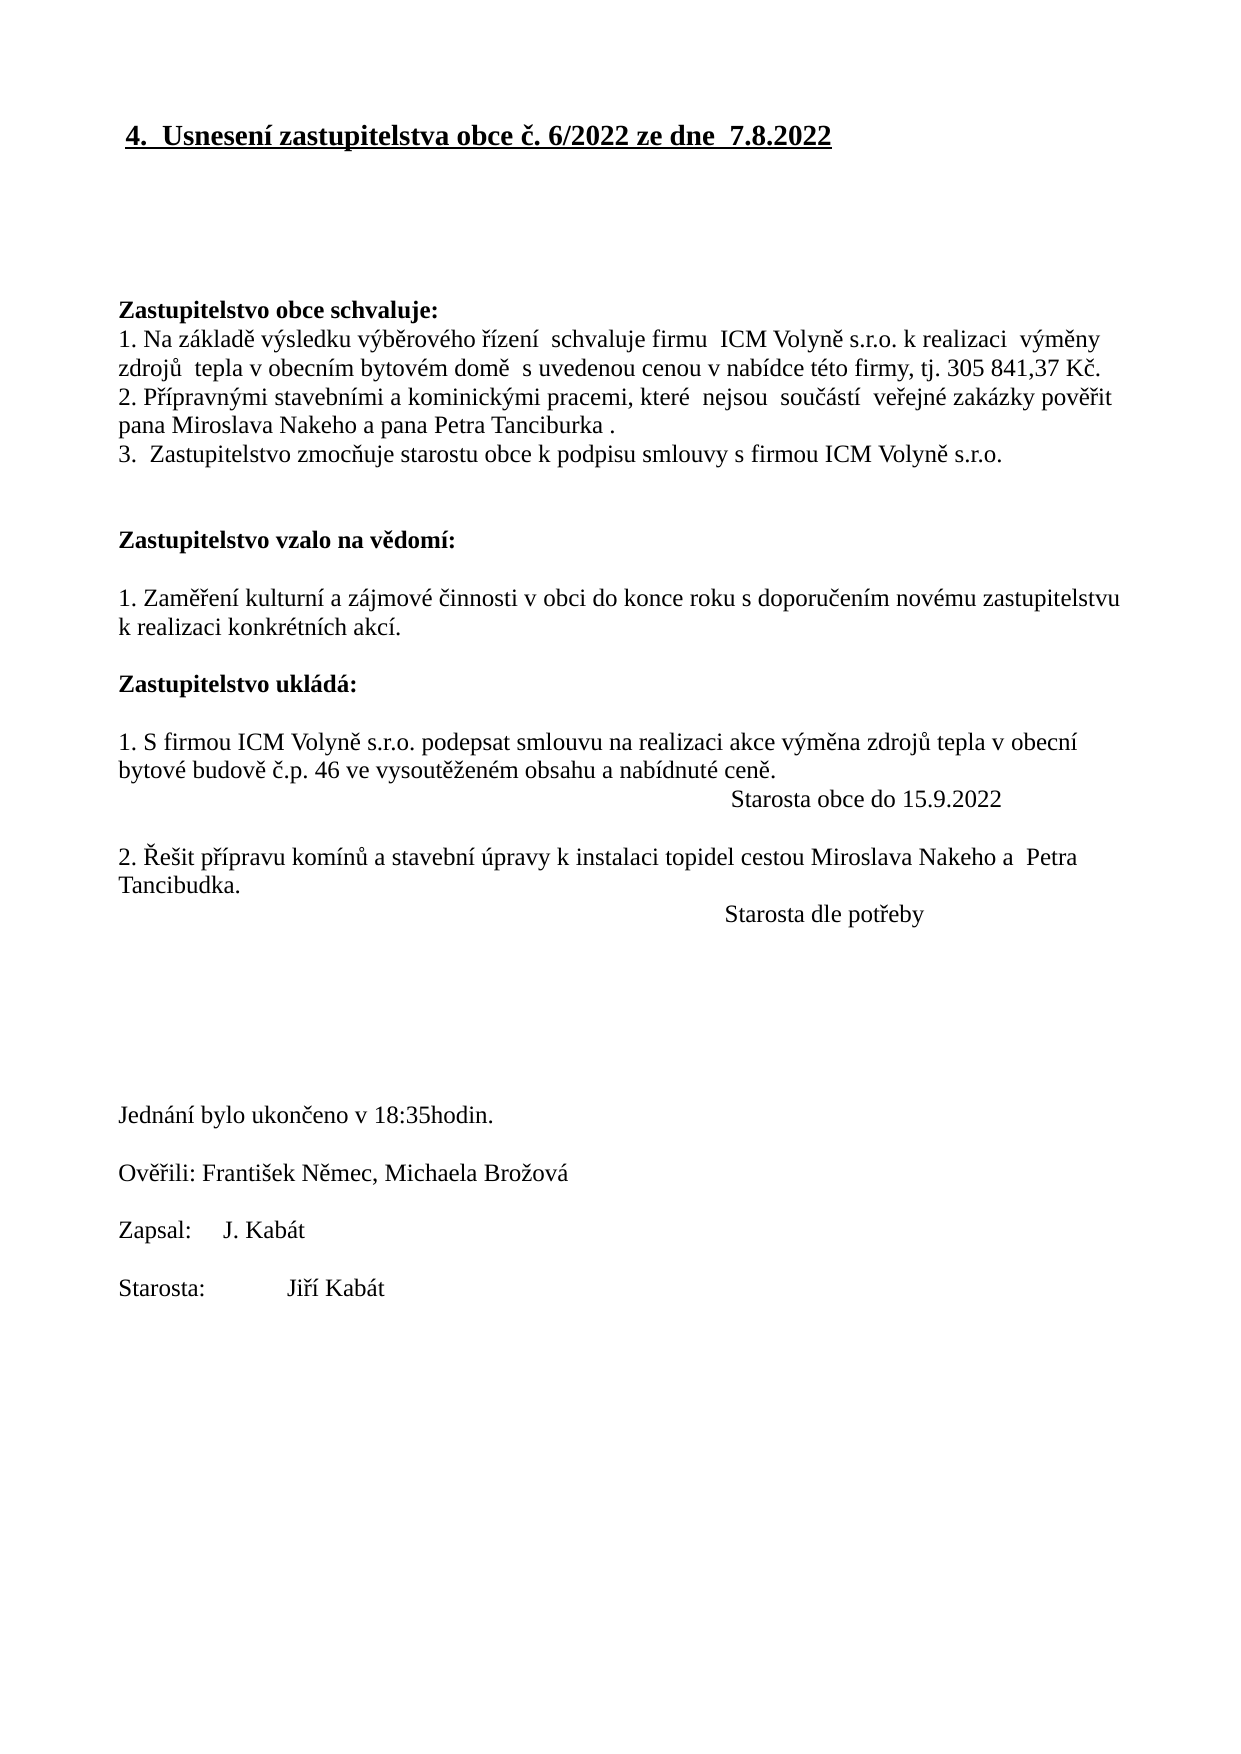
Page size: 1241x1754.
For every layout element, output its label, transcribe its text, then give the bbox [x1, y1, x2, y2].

text 1. Zaměření kulturní a zájmové činnosti v obci do konce roku s doporučením novému zastupitelstvu k realizaci konkrétních akcí. [118, 583, 1122, 640]
text Starosta dle potřeby [118, 899, 1122, 928]
text Starosta obce do 15.9.2022 [118, 784, 1122, 813]
text Starosta: Jiří Kabát [118, 1273, 1122, 1302]
text Zastupitelstvo obce schvaluje: [118, 295, 1122, 324]
text Zastupitelstvo vzalo na vědomí: [118, 525, 1122, 554]
text 2. Řešit přípravu komínů a stavební úpravy k instalaci topidel cestou Miroslava Nakeho a Petra Tancibudka. [118, 842, 1122, 899]
text Jednání bylo ukončeno v 18:35hodin. [118, 1100, 1122, 1129]
text Ověřili: František Němec, Michaela Brožová [118, 1158, 1122, 1187]
text Zapsal: J. Kabát [118, 1215, 1122, 1244]
text 1. Na základě výsledku výběrového řízení schvaluje firmu ICM Volyně s.r.o. k realizaci výměny zdrojů tepla v obecním bytovém domě s uvedenou cenou v nabídce této firmy, tj. 305 841,37 Kč. [118, 324, 1122, 382]
text Zastupitelstvo ukládá: [118, 669, 1122, 698]
text 2. Přípravnými stavebními a kominickými pracemi, které nejsou součástí veřejné zakázky pověřit pana Miroslava Nakeho a pana Petra Tanciburka . [118, 382, 1122, 439]
text 3. Zastupitelstvo zmocňuje starostu obce k podpisu smlouvy s firmou ICM Volyně s.r.o. [118, 439, 1122, 468]
text 1. S firmou ICM Volyně s.r.o. podepsat smlouvu na realizaci akce výměna zdrojů tepla v obecní bytové budově č.p. 46 ve vysoutěženém obsahu a nabídnuté ceně. [118, 727, 1122, 784]
text 4. Usnesení zastupitelstva obce č. 6/2022 ze dne 7.8.2022 [118, 118, 1122, 152]
